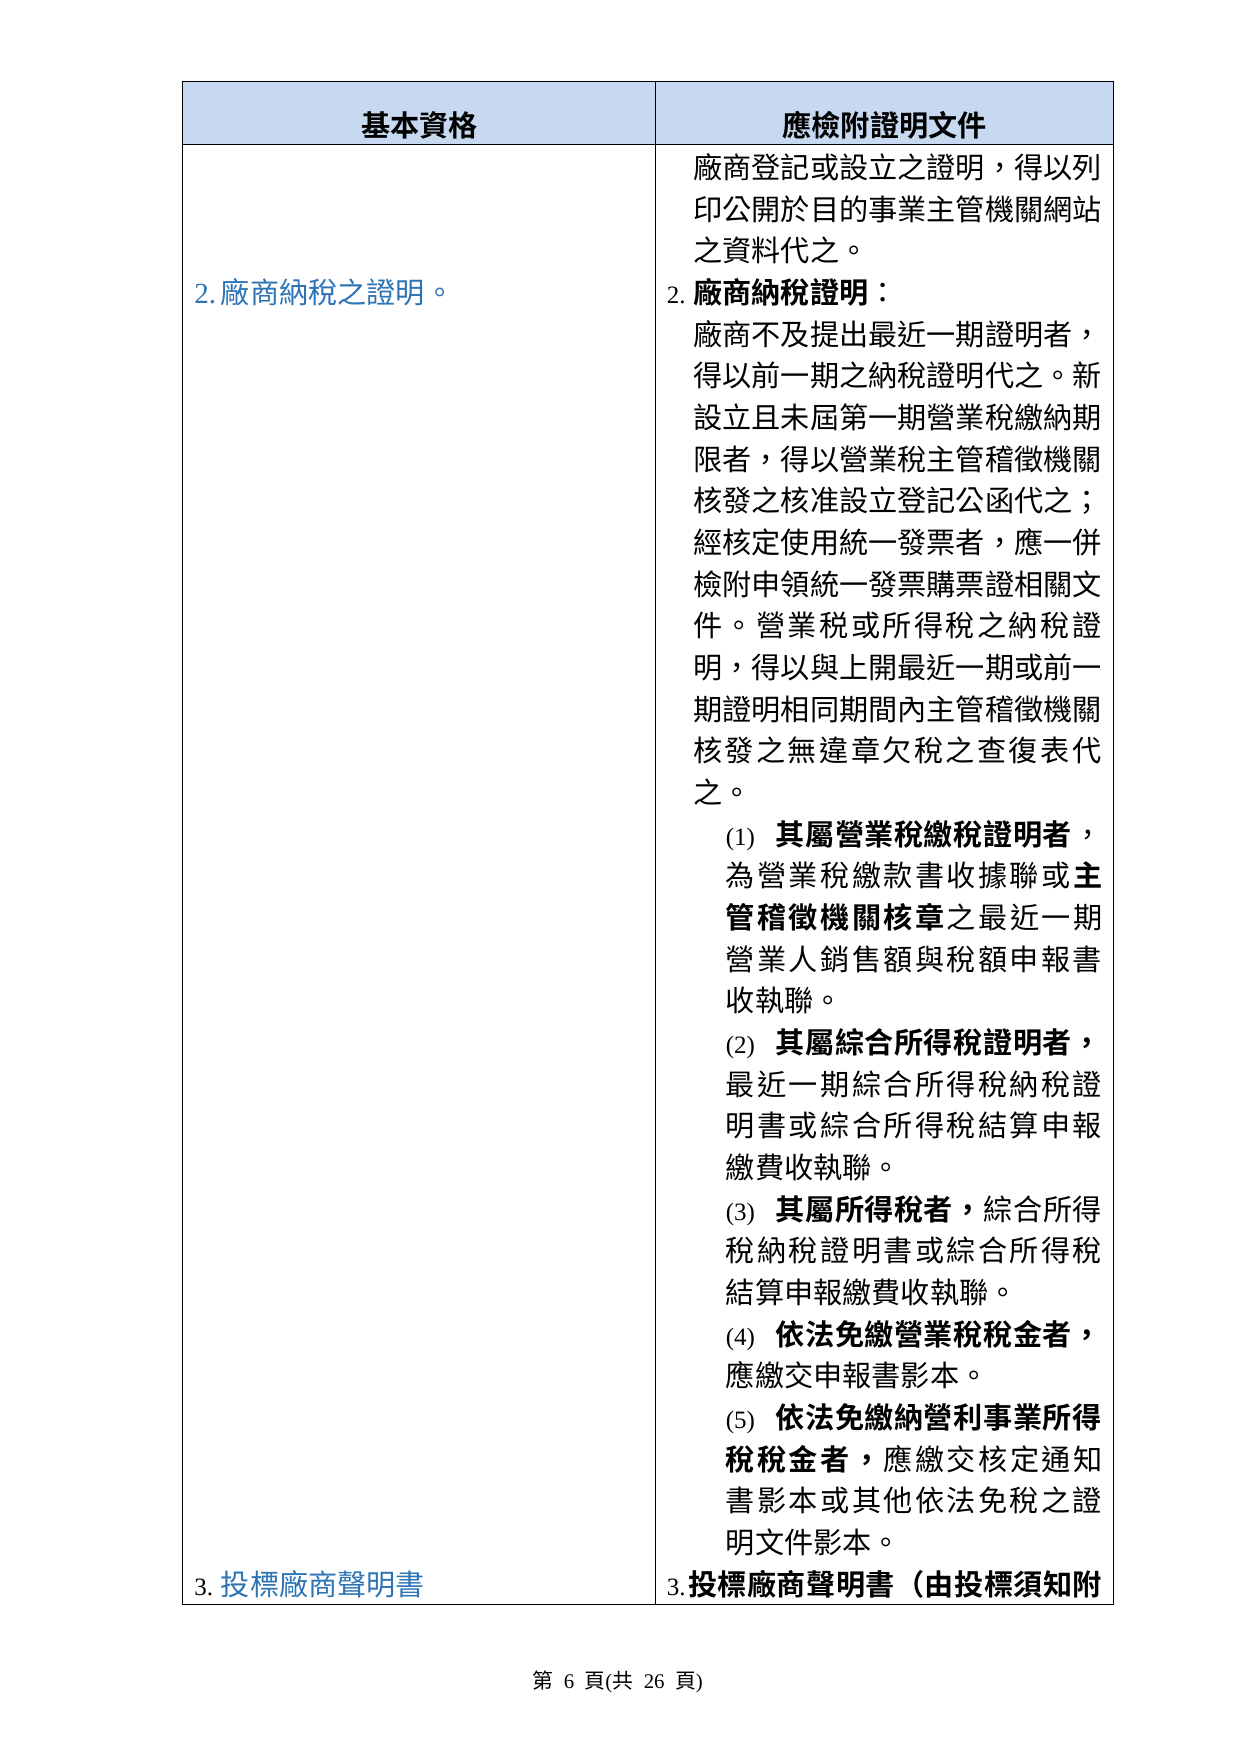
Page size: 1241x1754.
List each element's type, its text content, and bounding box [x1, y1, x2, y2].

table_cell 依公司法設立之公司、登記有案之法人、依法設立之營利機構。 廠商納稅之證明。 投標廠商聲明書 [183, 145, 655, 1603]
table_header 應檢附證明文件 [656, 82, 1113, 144]
table_header 基本資格 [183, 82, 655, 144]
table_cell 廠商檢附登記或設立之證明文件： 如公司登記或商業登記證明文件、非屬營利事業之法人、機構或團體依法須辦理設立登記之證明文件、工廠登記文件、許可登記證明文件、職業執照、開業證明、立案證明、或其他由政府機關或其授權機構核發該廠商係合法登記或設立之證明文件。 廠商登記或設立之證明，得以列印公開於目的事業主管機關網站之資料代之。 廠商納稅證明： 廠商不及提出最近一期證明者，得以前一期之納稅證明代之。新設立且未屆第一期營業稅繳納期限者，得以營業稅主管稽徵機關核發之核准設立登記公函代之；經核定使用統一發票者，應一併檢附申領統一發票購票證相關文件。營業税或所得稅之納稅證明，得以與上開最近一期或前一期證明相同期間內主管稽徵機關核發之無違章欠稅之查復表代之。 其屬營業稅繳稅證明者，為營業稅繳款書收據聯或主管稽徵機關核章之最近一期營業人銷售額與稅額申報書收執聯。 其屬綜合所得稅證明者，最近一期綜合所得稅納稅證明書或綜合所得稅結算申報繳費收執聯。 其屬所得稅者，綜合所得稅納稅證明書或綜合所得稅結算申報繳費收執聯。 依法免繳營業稅稅金者，應繳交申報書影本。 依法免繳納營利事業所得稅稅金者，應繳交核定通知書影本或其他依法免稅之證明文件影本。 投標廠商聲明書（由投標須知附件一-廠商投標文件產生系統中登錄填寫並列印出紙本）。 [656, 145, 1113, 1603]
